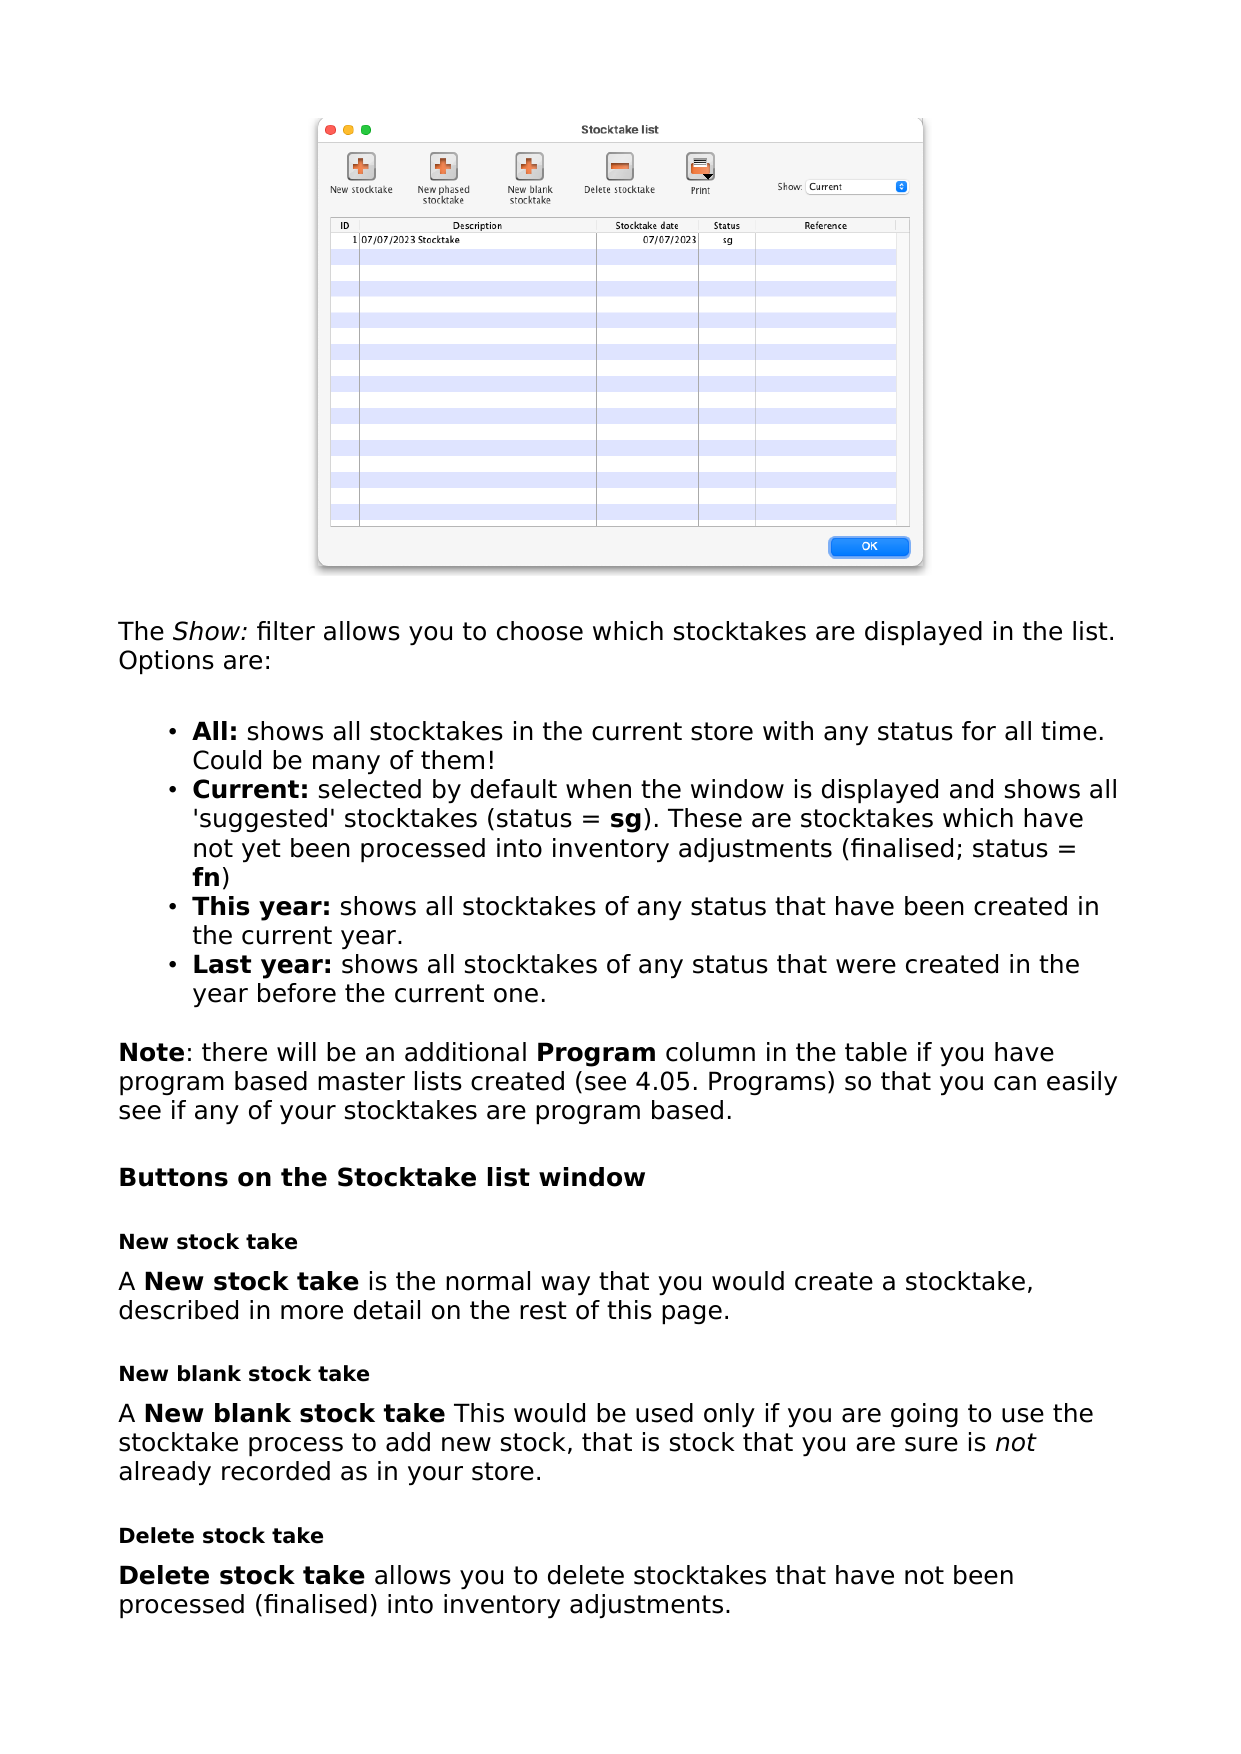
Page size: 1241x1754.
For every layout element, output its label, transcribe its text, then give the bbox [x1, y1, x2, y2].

text Note: there will be an additional Program column in the table if you have program based master lists created (see 4.05. Programs) so that you can easily see if any of your stocktakes are program based. [118, 1038, 1122, 1126]
subtitle Buttons on the Stocktake list window [118, 1163, 1122, 1192]
text A New stock take is the normal way that you would create a stocktake, described in more detail on the rest of this page. [118, 1267, 1122, 1325]
text Delete stock take allows you to delete stocktakes that have not been processed (finalised) into inventory adjustments. [118, 1561, 1122, 1619]
picture [307, 118, 933, 576]
subtitle Delete stock take [118, 1524, 1122, 1548]
list Current: selected by default when the window is displayed and shows all 'suggested' stocktakes (status = sg). These are stocktakes which have not yet been processed into inventory adjustments (finalised; status = fn) [177, 775, 1122, 892]
text The Show: filter allows you to choose which stocktakes are displayed in the list. Options are: [118, 617, 1122, 675]
subtitle New blank stock take [118, 1362, 1122, 1387]
text A New blank stock take This would be used only if you are going to use the stocktake process to add new stock, that is stock that you are sure is not already recorded as in your store. [118, 1399, 1122, 1487]
subtitle New stock take [118, 1230, 1122, 1254]
list All: shows all stocktakes in the current store with any status for all time. Could be many of them! [177, 717, 1122, 775]
list Last year: shows all stocktakes of any status that were created in the year before the current one. [177, 950, 1122, 1009]
list This year: shows all stocktakes of any status that have been created in the current year. [177, 892, 1122, 950]
